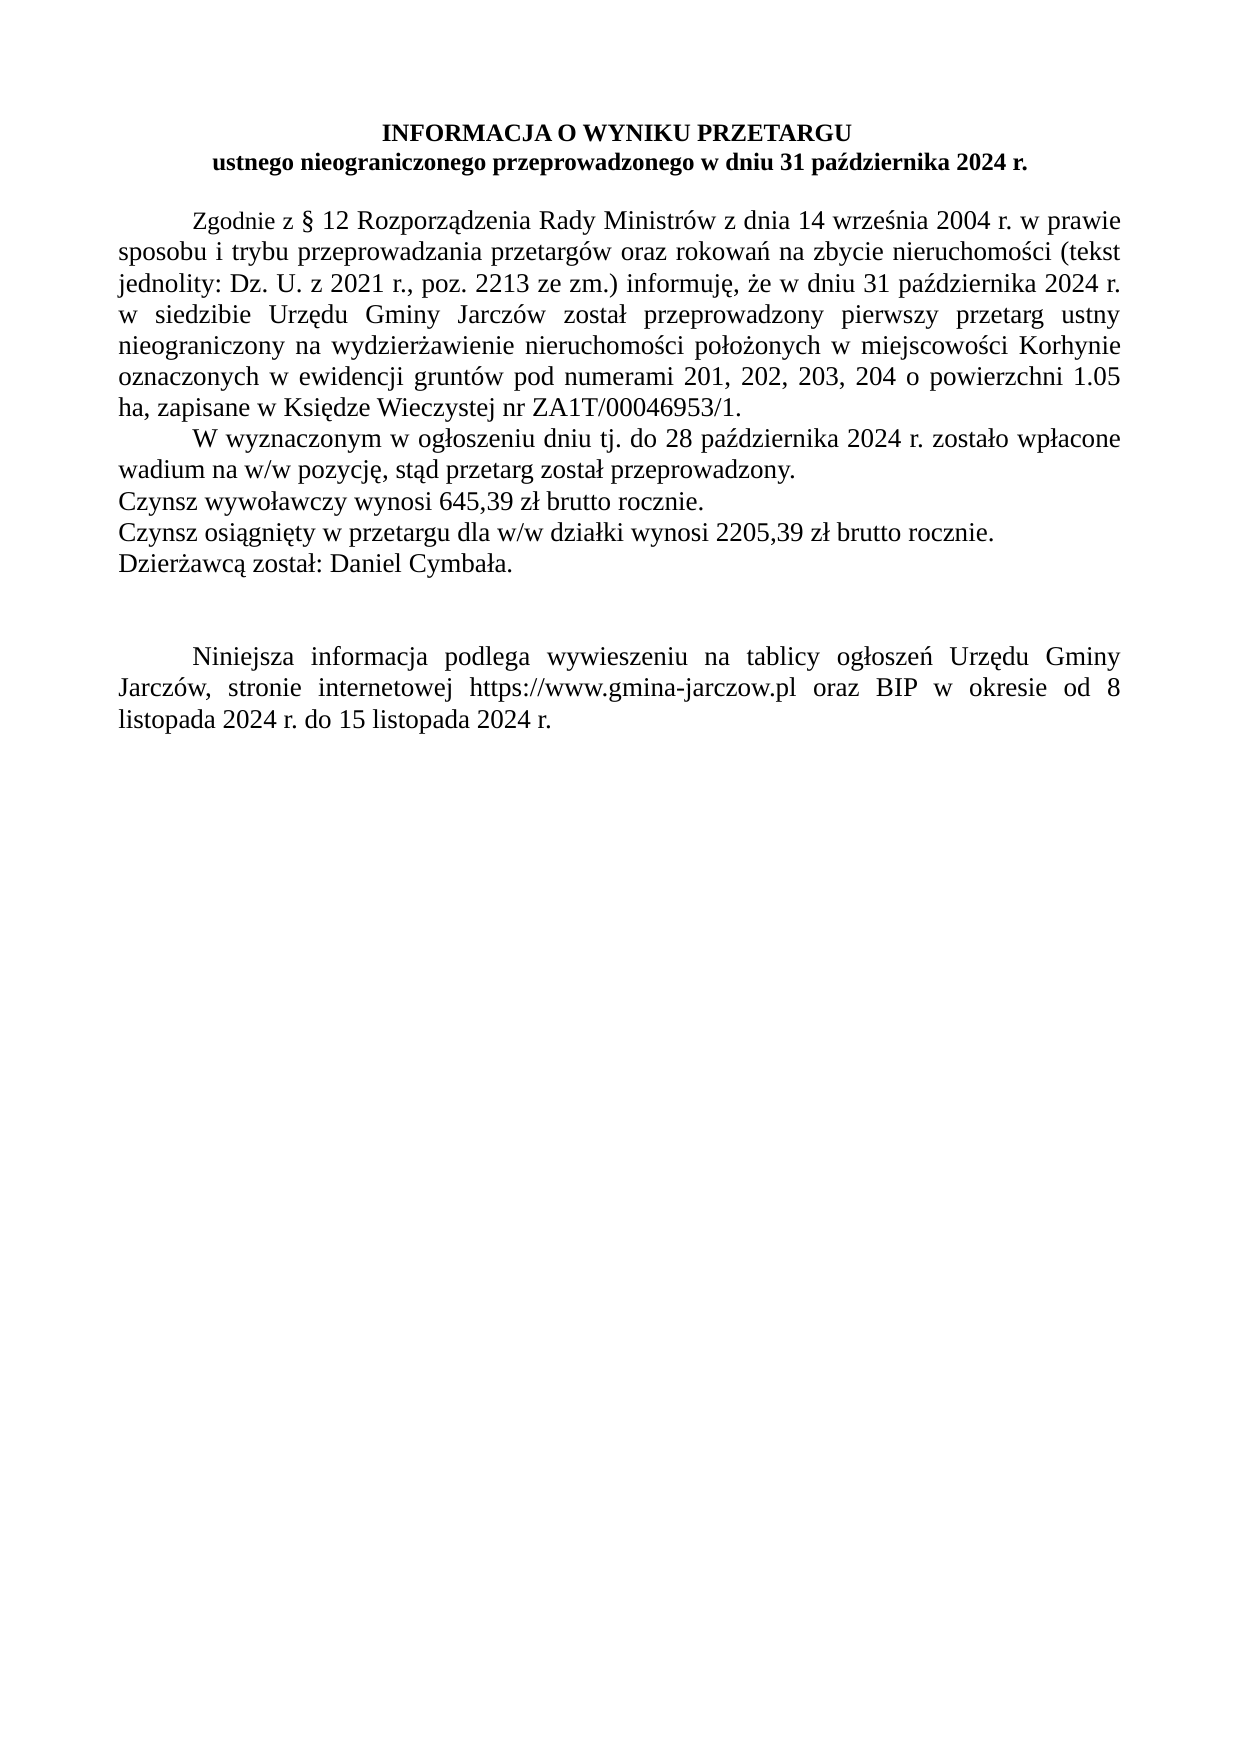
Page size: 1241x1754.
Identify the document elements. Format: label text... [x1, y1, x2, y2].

text Czynsz wywoławczy wynosi 645,39 zł brutto rocznie. [118, 485, 1122, 516]
text Zgodnie z § 12 Rozporządzenia Rady Ministrów z dnia 14 września 2004 r. w prawie sposobu i trybu przeprowadzania przetargów oraz rokowań na zbycie nieruchomości (tekst jednolity: Dz. U. z 2021 r., poz. 2213 ze zm.) informuję, że w dniu 31 października 2024 r. w siedzibie Urzędu Gminy Jarczów został przeprowadzony pierwszy przetarg ustny nieograniczony na wydzierżawienie nieruchomości położonych w miejscowości Korhynie oznaczonych w ewidencji gruntów pod numerami 201, 202, 203, 204 o powierzchni 1.05 ha, zapisane w Księdze Wieczystej nr ZA1T/00046953/1. [118, 204, 1122, 422]
text ustnego nieograniczonego przeprowadzonego w dniu 31 października 2024 r. [118, 147, 1122, 176]
text INFORMACJA O WYNIKU PRZETARGU [118, 118, 1122, 147]
text Niniejsza informacja podlega wywieszeniu na tablicy ogłoszeń Urzędu Gminy Jarczów, stronie internetowej https://www.gmina-jarczow.pl oraz BIP w okresie od 8 listopada 2024 r. do 15 listopada 2024 r. [118, 640, 1122, 734]
text Czynsz osiągnięty w przetargu dla w/w działki wynosi 2205,39 zł brutto rocznie. [118, 516, 1122, 547]
text Dzierżawcą został: Daniel Cymbała. [118, 547, 1122, 578]
text W wyznaczonym w ogłoszeniu dniu tj. do 28 października 2024 r. zostało wpłacone wadium na w/w pozycję, stąd przetarg został przeprowadzony. [118, 422, 1122, 485]
